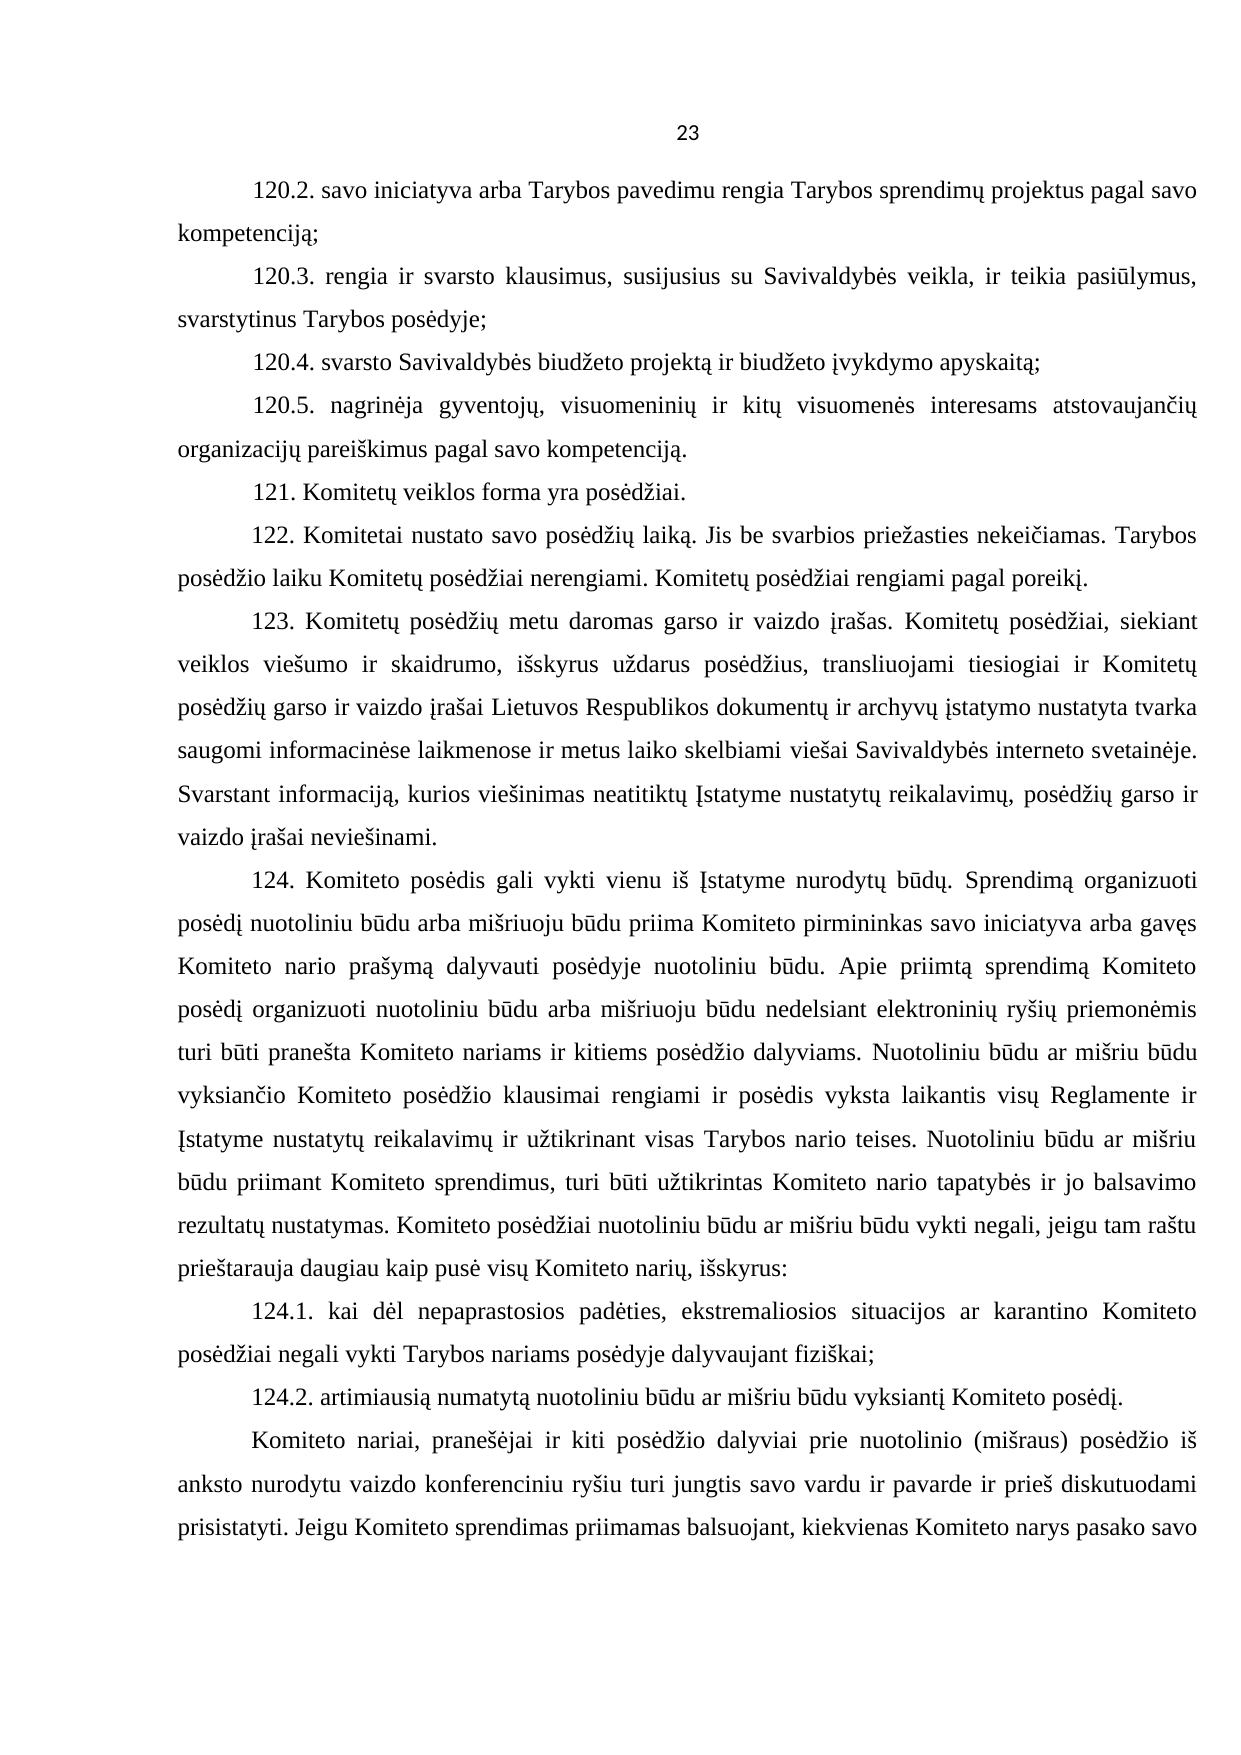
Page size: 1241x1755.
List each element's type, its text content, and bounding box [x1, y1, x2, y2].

text 123. Komitetų posėdžių metu daromas garso ir vaizdo įrašas. Komitetų posėdžiai, siekiant veiklos viešumo ir skaidrumo, išskyrus uždarus posėdžius, transliuojami tiesiogiai ir Komitetų posėdžių garso ir vaizdo įrašai Lietuvos Respublikos dokumentų ir archyvų įstatymo nustatyta tvarka saugomi informacinėse laikmenose ir metus laiko skelbiami viešai Savivaldybės interneto svetainėje. Svarstant informaciją, kurios viešinimas neatitiktų Įstatyme nustatytų reikalavimų, posėdžių garso ir vaizdo įrašai neviešinami. [177, 606, 1198, 851]
text 122. Komitetai nustato savo posėdžių laiką. Jis be svarbios priežasties nekeičiamas. Tarybos posėdžio laiku Komitetų posėdžiai nerengiami. Komitetų posėdžiai rengiami pagal poreikį. [177, 520, 1198, 592]
text 120.4. svarsto Savivaldybės biudžeto projektą ir biudžeto įvykdymo apyskaitą; [177, 347, 1198, 376]
text Komiteto nariai, pranešėjai ir kiti posėdžio dalyviai prie nuotolinio (mišraus) posėdžio iš anksto nurodytu vaizdo konferenciniu ryšiu turi jungtis savo vardu ir pavarde ir prieš diskutuodami prisistatyti. Jeigu Komiteto sprendimas priimamas balsuojant, kiekvienas Komiteto narys pasako savo [177, 1426, 1198, 1541]
text 120.5. nagrinėja gyventojų, visuomeninių ir kitų visuomenės interesams atstovaujančių organizacijų pareiškimus pagal savo kompetenciją. [177, 391, 1198, 462]
text 124.1. kai dėl nepaprastosios padėties, ekstremaliosios situacijos ar karantino Komiteto posėdžiai negali vykti Tarybos nariams posėdyje dalyvaujant fiziškai; [177, 1296, 1198, 1368]
text 124.2. artimiausią numatytą nuotoliniu būdu ar mišriu būdu vyksiantį Komiteto posėdį. [177, 1382, 1198, 1411]
text 121. Komitetų veiklos forma yra posėdžiai. [177, 477, 1198, 506]
text 120.2. savo iniciatyva arba Tarybos pavedimu rengia Tarybos sprendimų projektus pagal savo kompetenciją; [177, 175, 1198, 247]
text 124. Komiteto posėdis gali vykti vienu iš Įstatyme nurodytų būdų. Sprendimą organizuoti posėdį nuotoliniu būdu arba mišriuoju būdu priima Komiteto pirmininkas savo iniciatyva arba gavęs Komiteto nario prašymą dalyvauti posėdyje nuotoliniu būdu. Apie priimtą sprendimą Komiteto posėdį organizuoti nuotoliniu būdu arba mišriuoju būdu nedelsiant elektroninių ryšių priemonėmis turi būti pranešta Komiteto nariams ir kitiems posėdžio dalyviams. Nuotoliniu būdu ar mišriu būdu vyksiančio Komiteto posėdžio klausimai rengiami ir posėdis vyksta laikantis visų Reglamente ir Įstatyme nustatytų reikalavimų ir užtikrinant visas Tarybos nario teises. Nuotoliniu būdu ar mišriu būdu priimant Komiteto sprendimus, turi būti užtikrintas Komiteto nario tapatybės ir jo balsavimo rezultatų nustatymas. Komiteto posėdžiai nuotoliniu būdu ar mišriu būdu vykti negali, jeigu tam raštu prieštarauja daugiau kaip pusė visų Komiteto narių, išskyrus: [177, 865, 1198, 1282]
text 120.3. rengia ir svarsto klausimus, susijusius su Savivaldybės veikla, ir teikia pasiūlymus, svarstytinus Tarybos posėdyje; [177, 261, 1198, 333]
